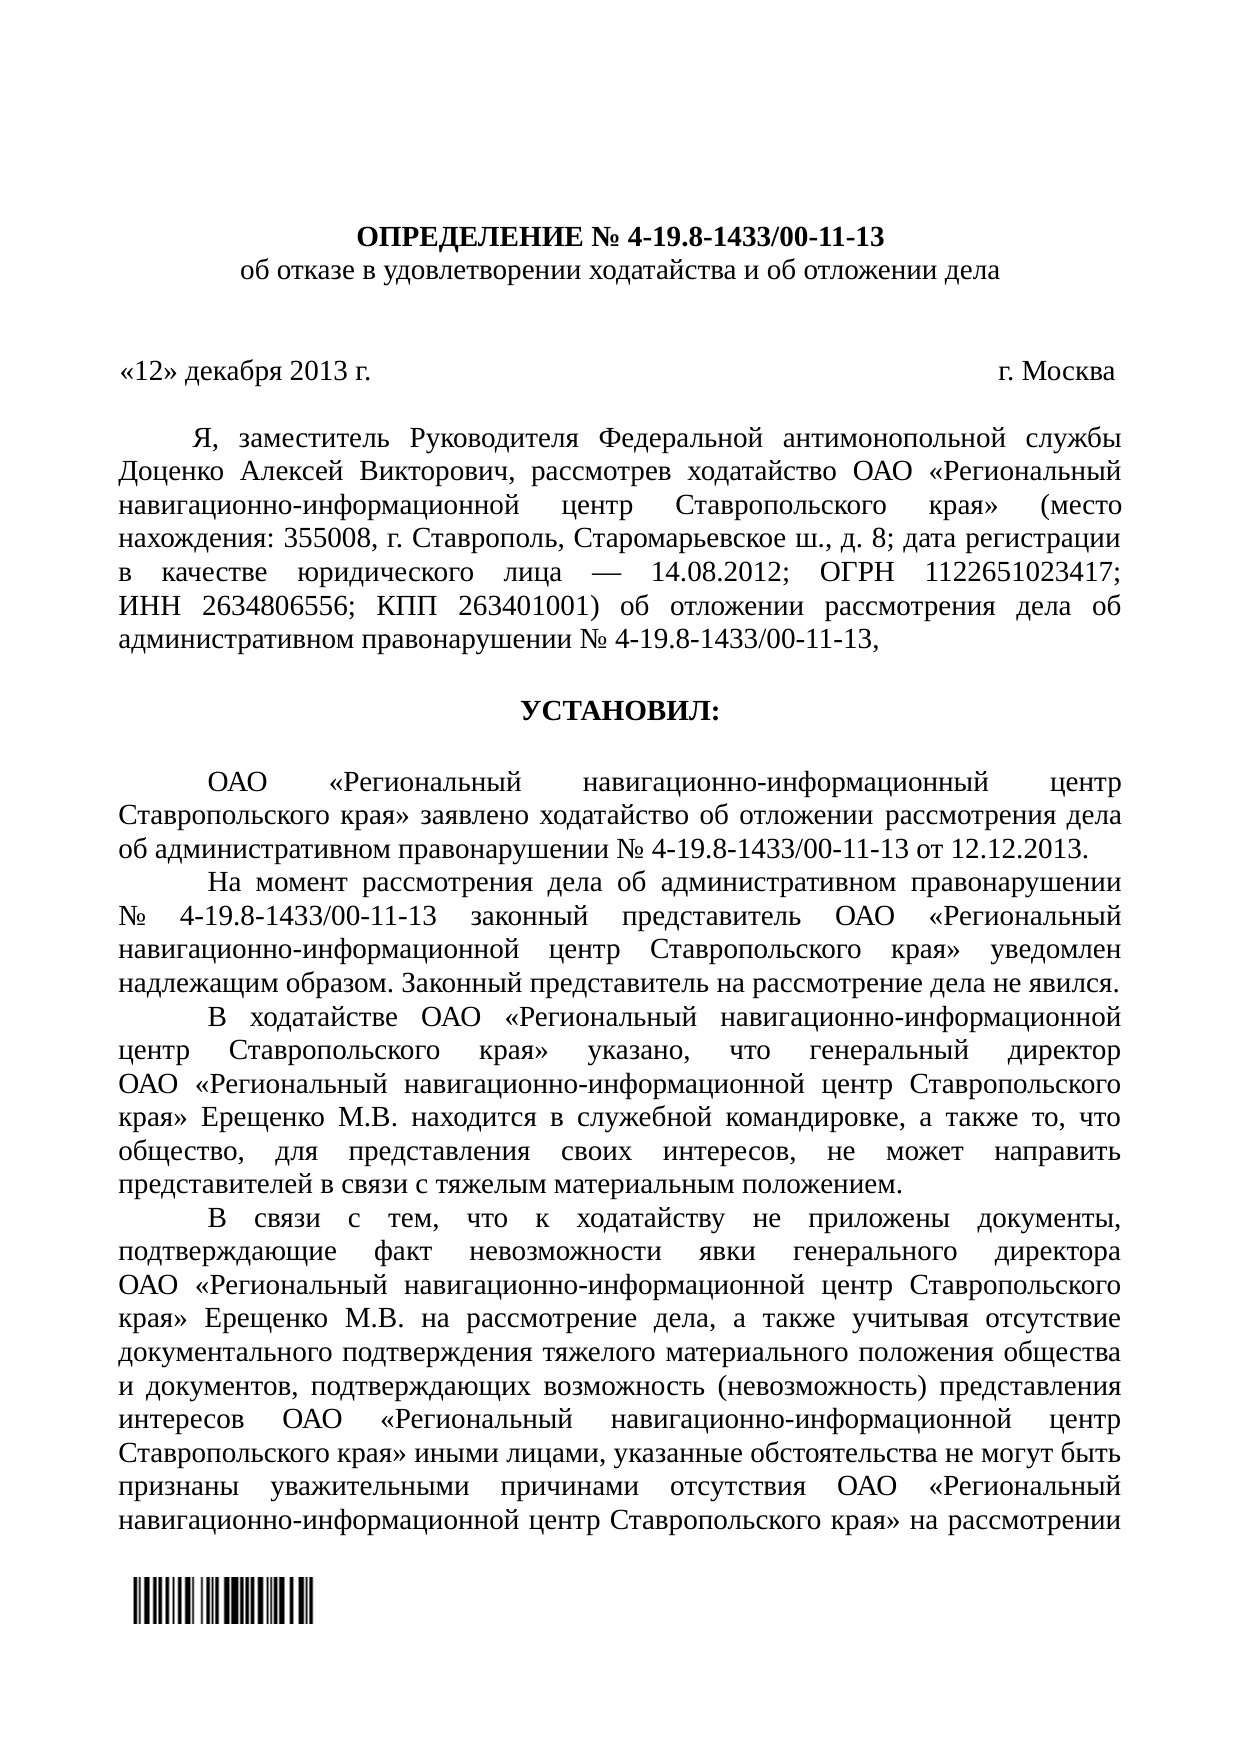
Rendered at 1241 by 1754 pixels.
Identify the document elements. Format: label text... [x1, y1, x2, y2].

text Я, заместитель Руководителя Федеральной антимонопольной службы Доценко Алексей Викторович, рассмотрев ходатайство ОАО «Региональный навигационно-информационной центр Ставропольского края» (место нахождения: 355008, г. Ставрополь, Старомарьевское ш., д. 8; дата регистрации в качестве юридического лица — 14.08.2012; ОГРН 1122651023417; ИНН 2634806556; КПП 263401001) об отложении рассмотрения дела об административном правонарушении № 4-19.8-1433/00-11-13, [118, 420, 1122, 655]
text В ходатайстве ОАО «Региональный навигационно-информационной центр Ставропольского края» указано, что генеральный директор ОАО «Региональный навигационно-информационной центр Ставропольского края» Ерещенко М.В. находится в служебной командировке, а также то, что общество, для представления своих интересов, не может направить представителей в связи с тяжелым материальным положением. [118, 999, 1122, 1200]
text ОАО «Региональный навигационно-информационный центр Ставропольского края» заявлено ходатайство об отложении рассмотрения дела об административном правонарушении № 4-19.8-1433/00-11-13 от 12.12.2013. [118, 764, 1122, 864]
text В связи с тем, что к ходатайству не приложены документы, подтверждающие факт невозможности явки генерального директора ОАО «Региональный навигационно-информационной центр Ставропольского края» Ерещенко М.В. на рассмотрение дела, а также учитывая отсутствие документального подтверждения тяжелого материального положения общества и документов, подтверждающих возможность (невозможность) представления интересов ОАО «Региональный навигационно-информационной центр Ставропольского края» иными лицами, указанные обстоятельства не могут быть признаны уважительными причинами отсутствия ОАО «Региональный навигационно-информационной центр Ставропольского края» на рассмотрении [118, 1200, 1122, 1535]
picture [118, 1577, 331, 1624]
text УСТАНОВИЛ: [118, 693, 1122, 726]
text ОПРЕДЕЛЕНИЕ № 4-19.8-1433/00-11-13 [118, 219, 1122, 252]
text «12» декабря 2013 г. г. Москва [119, 353, 1122, 386]
text об отказе в удовлетворении ходатайства и об отложении дела [118, 252, 1122, 286]
text На момент рассмотрения дела об административном правонарушении № 4-19.8-1433/00-11-13 законный представитель ОАО «Региональный навигационно-информационной центр Ставропольского края» уведомлен надлежащим образом. Законный представитель на рассмотрение дела не явился. [118, 864, 1122, 999]
